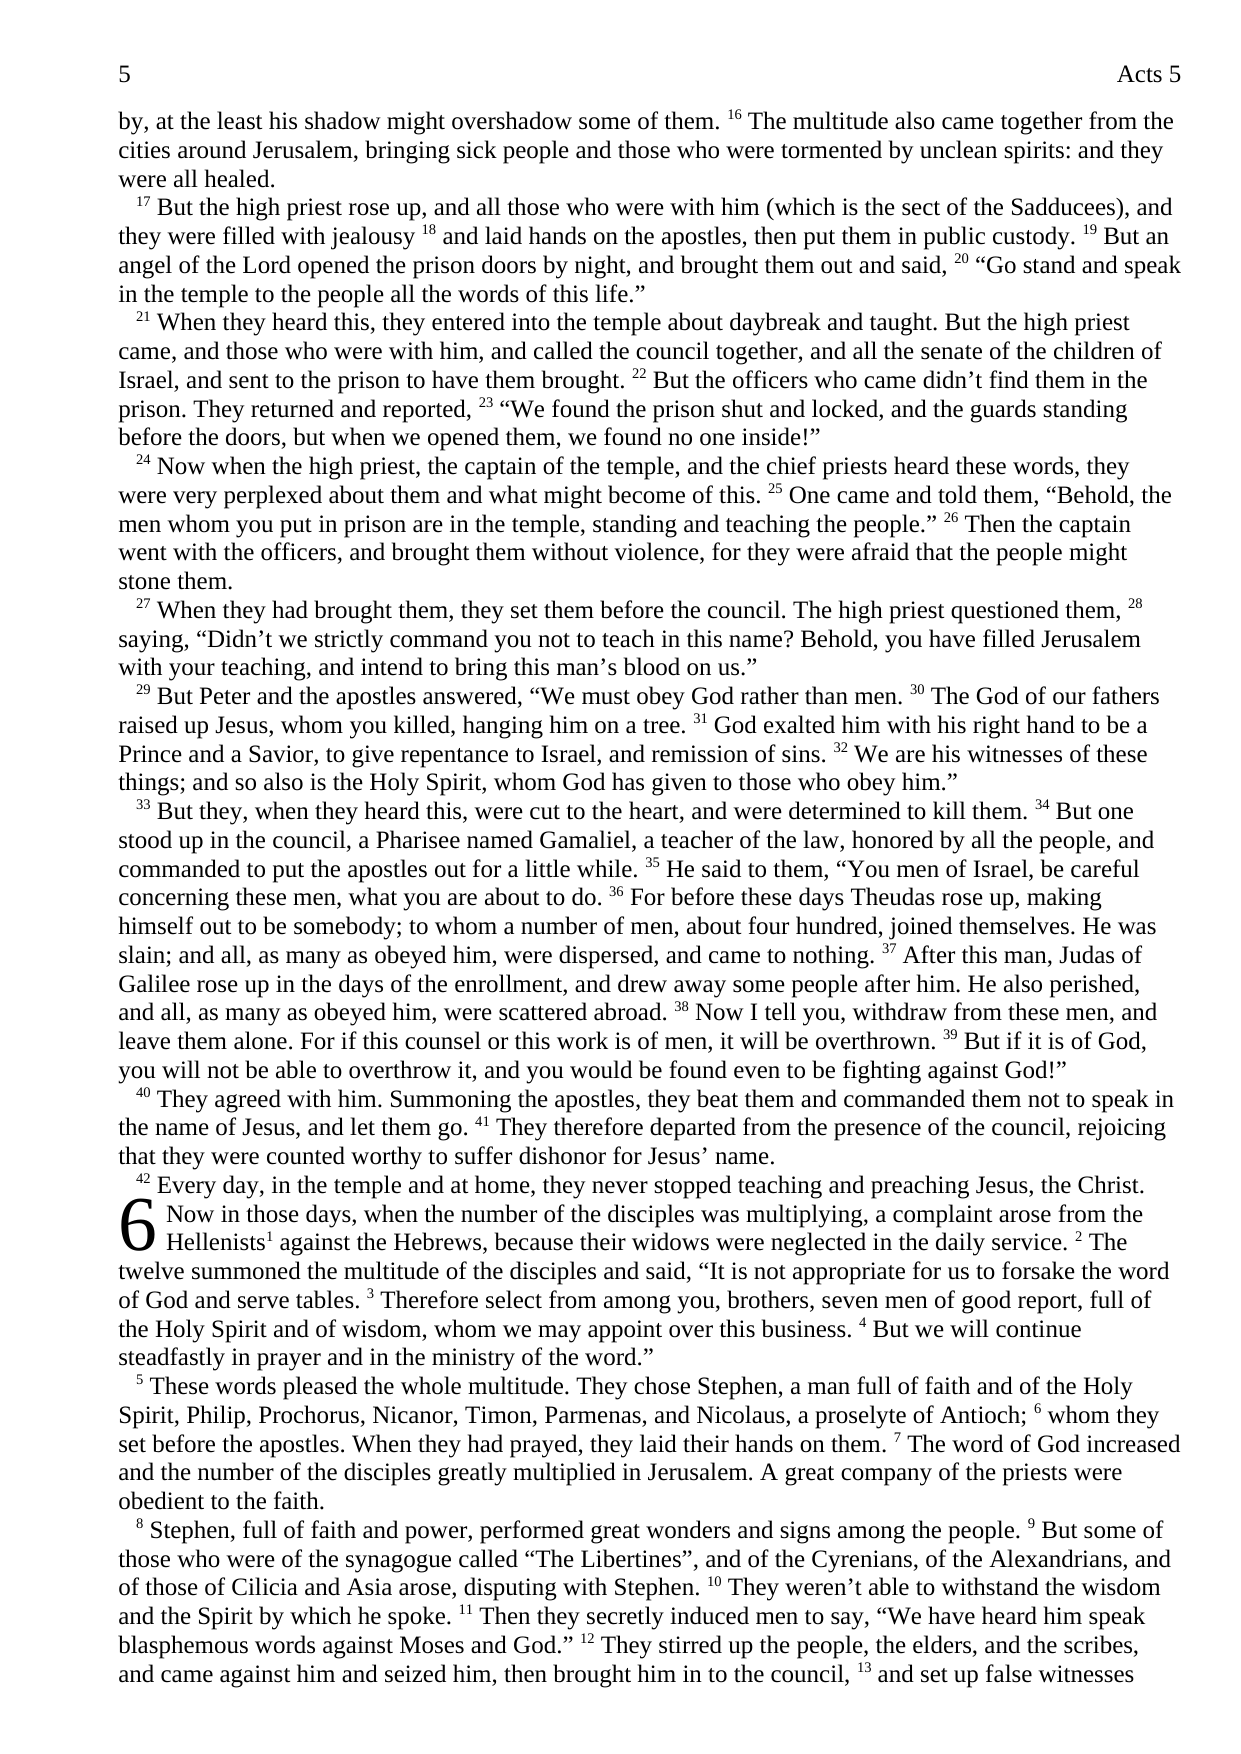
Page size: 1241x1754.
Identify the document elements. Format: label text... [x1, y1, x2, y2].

text 17 But the high priest rose up, and all those who were with him (which is the sect of the Sadducees), and they were filled with jealousy 18 and laid hands on the apostles, then put them in public custody. 19 But an angel of the Lord opened the prison doors by night, and brought them out and said, 20 “Go stand and speak in the temple to the people all the words of this life.” [118, 192, 1181, 307]
text 8 Stephen, full of faith and power, performed great wonders and signs among the people. 9 But some of those who were of the synagogue called “The Libertines”, and of the Cyrenians, of the Alexandrians, and of those of Cilicia and Asia arose, disputing with Stephen. 10 They weren’t able to withstand the wisdom and the Spirit by which he spoke. 11 Then they secretly induced men to say, “We have heard him speak blasphemous words against Moses and God.” 12 They stirred up the people, the elders, and the scribes, and came against him and seized him, then brought him in to the council, 13 and set up false witnesses [118, 1515, 1181, 1687]
text 33 But they, when they heard this, were cut to the heart, and were determined to kill them. 34 But one stood up in the council, a Pharisee named Gamaliel, a teacher of the law, honored by all the people, and commanded to put the apostles out for a little while. 35 He said to them, “You men of Israel, be careful concerning these men, what you are about to do. 36 For before these days Theudas rose up, making himself out to be somebody; to whom a number of men, about four hundred, joined themselves. He was slain; and all, as many as obeyed him, were dispersed, and came to nothing. 37 After this man, Judas of Galilee rose up in the days of the enrollment, and drew away some people after him. He also perished, and all, as many as obeyed him, were scattered abroad. 38 Now I tell you, withdraw from these men, and leave them alone. For if this counsel or this work is of men, it will be overthrown. 39 But if it is of God, you will not be able to overthrow it, and you would be found even to be fighting against God!” [118, 796, 1181, 1084]
text 40 They agreed with him. Summoning the apostles, they beat them and commanded them not to speak in the name of Jesus, and let them go. 41 They therefore departed from the presence of the council, rejoicing that they were counted worthy to suffer dishonor for Jesus’ name. [118, 1084, 1181, 1170]
text 24 Now when the high priest, the captain of the temple, and the chief priests heard these words, they were very perplexed about them and what might become of this. 25 One came and told them, “Behold, the men whom you put in prison are in the temple, standing and teaching the people.” 26 Then the captain went with the officers, and brought them without violence, for they were afraid that the people might stone them. [118, 451, 1181, 595]
text 6Now in those days, when the number of the disciples was multiplying, a complaint arose from the Hellenists1 against the Hebrews, because their widows were neglected in the daily service. 2 The twelve summoned the multitude of the disciples and said, “It is not appropriate for us to forsake the word of God and serve tables. 3 Therefore select from among you, brothers, seven men of good report, full of the Holy Spirit and of wisdom, whom we may appoint over this business. 4 But we will continue steadfastly in prayer and in the ministry of the word.” [118, 1199, 1181, 1371]
text 5 These words pleased the whole multitude. They chose Stephen, a man full of faith and of the Holy Spirit, Philip, Prochorus, Nicanor, Timon, Parmenas, and Nicolaus, a proselyte of Antioch; 6 whom they set before the apostles. When they had prayed, they laid their hands on them. 7 The word of God increased and the number of the disciples greatly multiplied in Jerusalem. A great company of the priests were obedient to the faith. [118, 1371, 1181, 1515]
text 27 When they had brought them, they set them before the council. The high priest questioned them, 28 saying, “Didn’t we strictly command you not to teach in this name? Behold, you have filled Jerusalem with your teaching, and intend to bring this man’s blood on us.” [118, 595, 1181, 681]
text 42 Every day, in the temple and at home, they never stopped teaching and preaching Jesus, the Christ. [118, 1170, 1181, 1199]
text 21 When they heard this, they entered into the temple about daybreak and taught. But the high priest came, and those who were with him, and called the council together, and all the senate of the children of Israel, and sent to the prison to have them brought. 22 But the officers who came didn’t find them in the prison. They returned and reported, 23 “We found the prison shut and locked, and the guards standing before the doors, but when we opened them, we found no one inside!” [118, 307, 1181, 451]
text by, at the least his shadow might overshadow some of them. 16 The multitude also came together from the cities around Jerusalem, bringing sick people and those who were tormented by unclean spirits: and they were all healed. [118, 106, 1181, 192]
text 29 But Peter and the apostles answered, “We must obey God rather than men. 30 The God of our fathers raised up Jesus, whom you killed, hanging him on a tree. 31 God exalted him with his right hand to be a Prince and a Savior, to give repentance to Israel, and remission of sins. 32 We are his witnesses of these things; and so also is the Holy Spirit, whom God has given to those who obey him.” [118, 681, 1181, 796]
